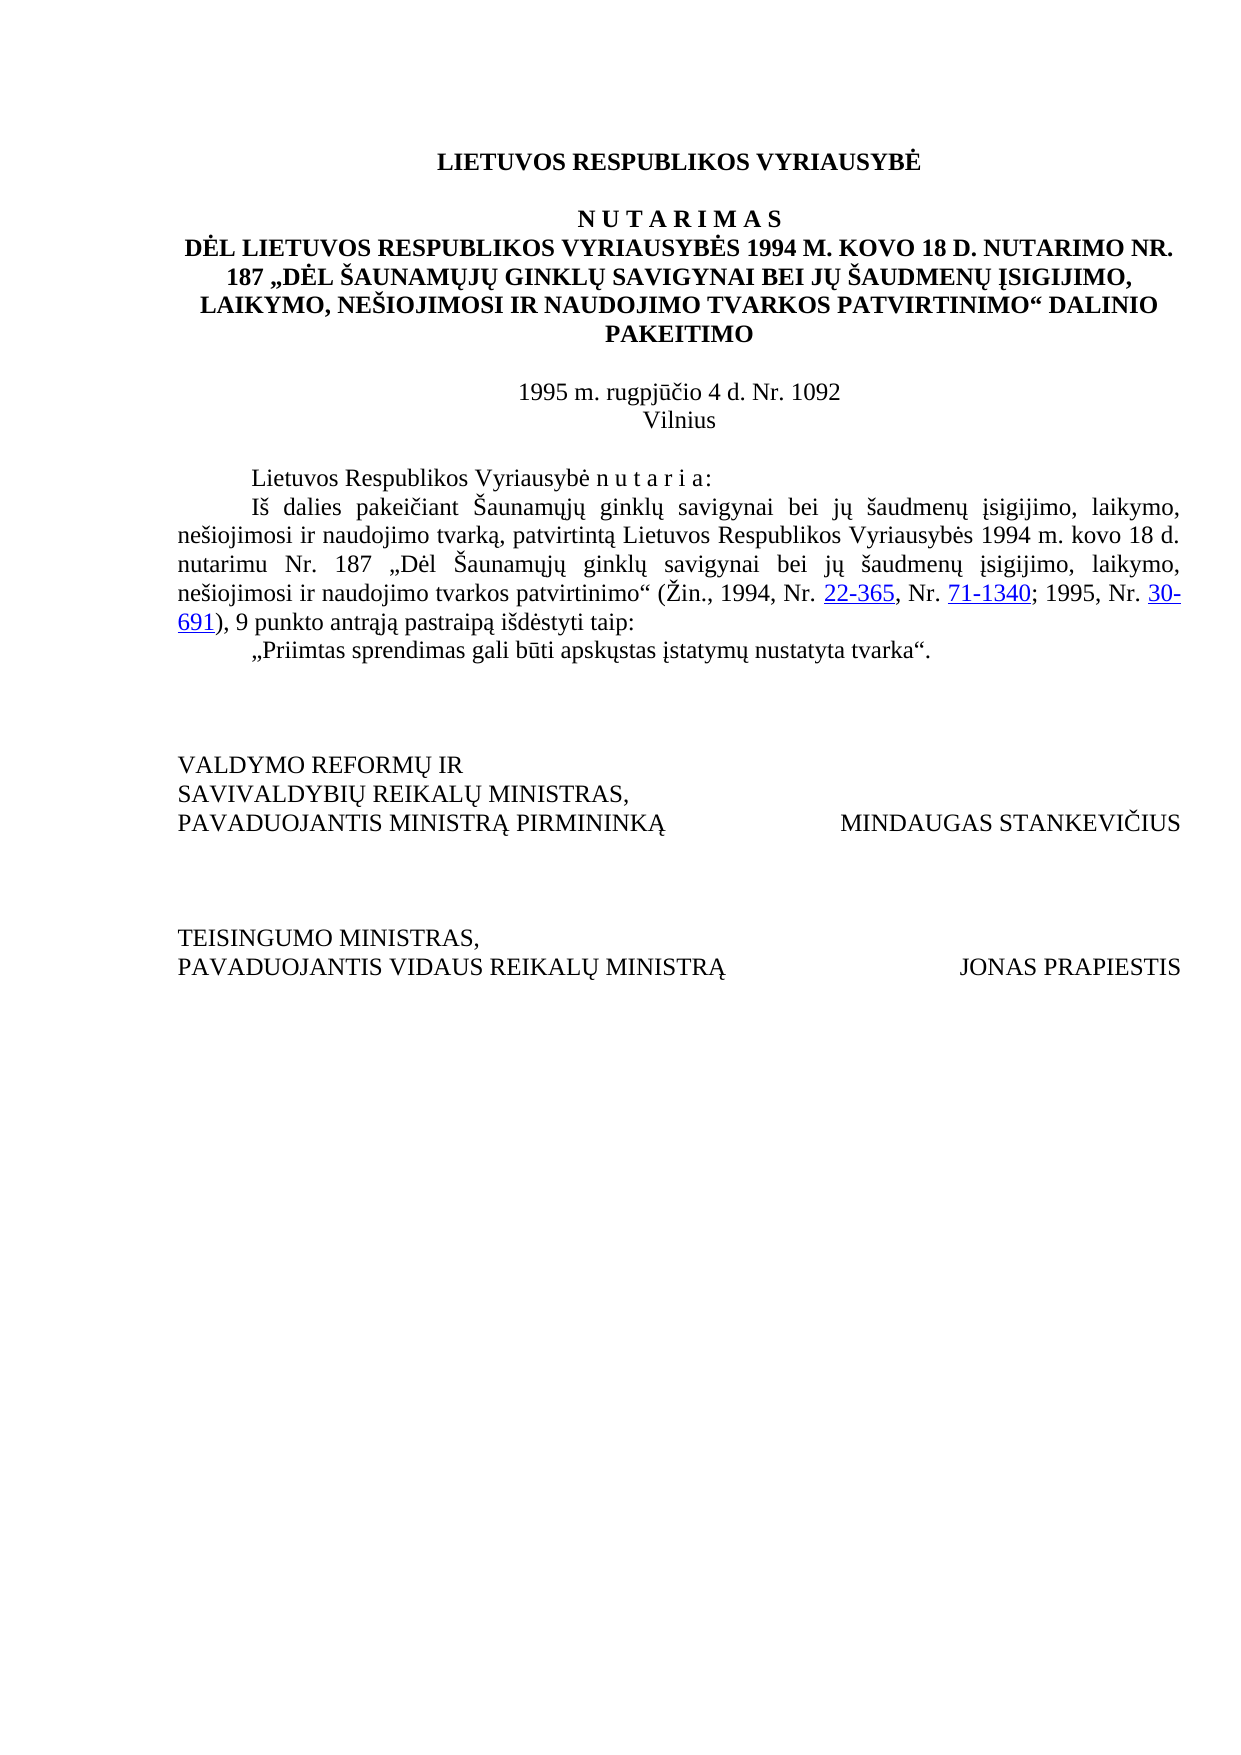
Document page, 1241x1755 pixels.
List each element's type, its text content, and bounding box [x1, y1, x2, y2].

text Iš dalies pakeičiant Šaunamųjų ginklų savigynai bei jų šaudmenų įsigijimo, laikymo, nešiojimosi ir naudojimo tvarką, patvirtintą Lietuvos Respublikos Vyriausybės 1994 m. kovo 18 d. nutarimu Nr. 187 „Dėl Šaunamųjų ginklų savigynai bei jų šaudmenų įsigijimo, laikymo, nešiojimosi ir naudojimo tvarkos patvirtinimo“ (Žin., 1994, Nr. 22-365, Nr. 71-1340; 1995, Nr. 30-691), 9 punkto antrąją pastraipą išdėstyti taip: [177, 492, 1181, 636]
text Lietuvos Respublikos Vyriausybė nutaria: [177, 463, 1181, 492]
text LIETUVOS RESPUBLIKOS VYRIAUSYBĖ [177, 147, 1181, 176]
text Vilnius [177, 406, 1181, 434]
text PAVADUOJANTIS MINISTRĄ PIRMININKĄ MINDAUGAS STANKEVIČIUS [177, 808, 1181, 837]
text VALDYMO REFORMŲ IR [177, 751, 1181, 779]
text 1995 m. rugpjūčio 4 d. Nr. 1092 [177, 377, 1181, 406]
text DĖL LIETUVOS RESPUBLIKOS VYRIAUSYBĖS 1994 M. KOVO 18 D. NUTARIMO NR. 187 „DĖL ŠAUNAMŲJŲ GINKLŲ SAVIGYNAI BEI JŲ ŠAUDMENŲ ĮSIGIJIMO, LAIKYMO, NEŠIOJIMOSI IR NAUDOJIMO TVARKOS PATVIRTINIMO“ DALINIO PAKEITIMO [177, 233, 1181, 348]
text SAVIVALDYBIŲ REIKALŲ MINISTRAS, [177, 779, 1181, 808]
text „Priimtas sprendimas gali būti apskųstas įstatymų nustatyta tvarka“. [177, 636, 1181, 664]
text PAVADUOJANTIS VIDAUS REIKALŲ MINISTRĄ JONAS PRAPIESTIS [177, 952, 1181, 981]
text N U T A R I M A S [177, 204, 1181, 233]
text TEISINGUMO MINISTRAS, [177, 923, 1181, 952]
